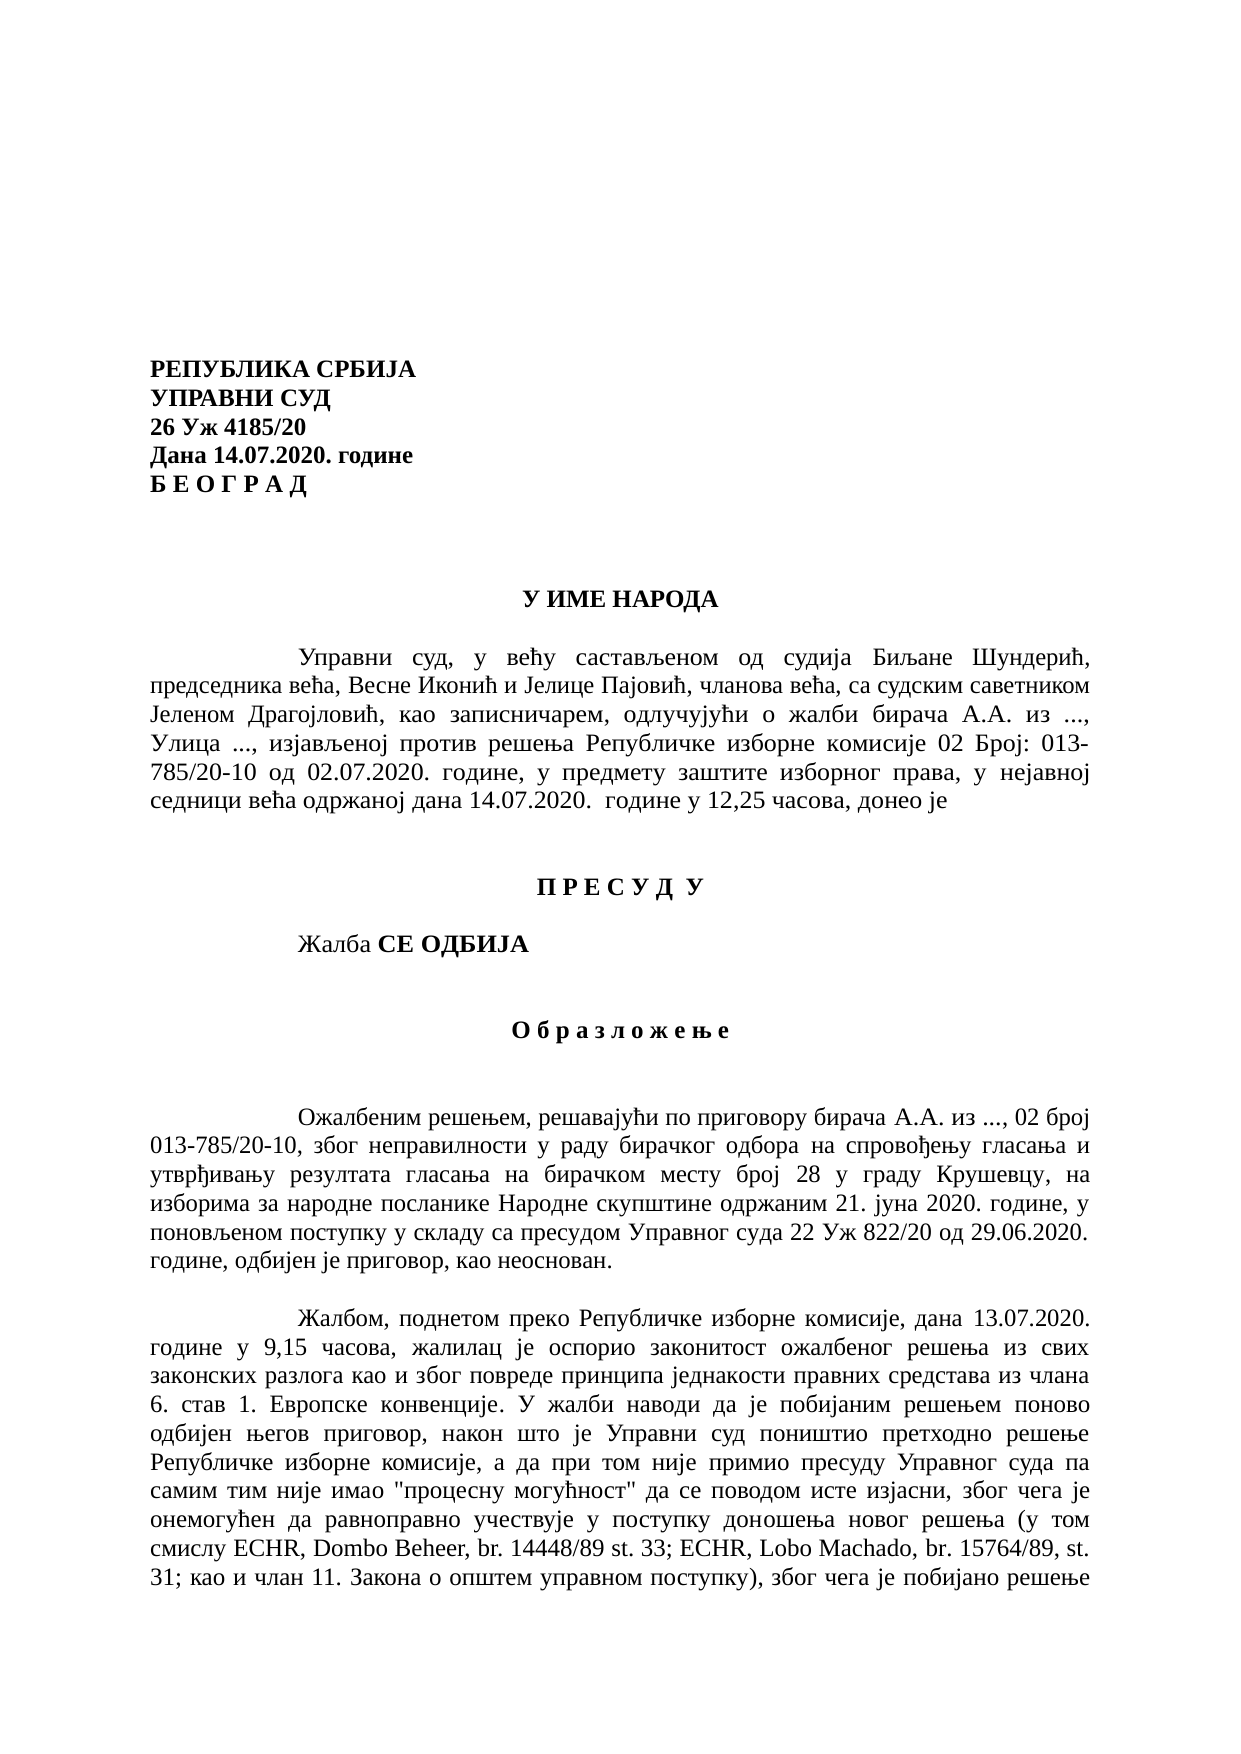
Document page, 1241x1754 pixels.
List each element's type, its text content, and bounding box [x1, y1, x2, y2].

text Жалбом, поднетом преко Републичке изборне комисије, дана 13.07.2020. године у 9,15 часова, жалилац је оспорио законитост ожалбеног решења из свих законских разлога као и због повреде принципа једнакости правних средстава из члана 6. став 1. Европске конвенције. У жалби наводи да је побијаним решењем поново одбијен његов приговор, након што је Управни суд поништио претходно решење Републичке изборне комисије, а да при том није примио пресуду Управног суда па самим тим није имао "процесну могућност" да се поводом исте изјасни, због чега је онемогућен да равноправно учествује у поступку доношења новог решења (у том смислу ECHR, Dombo Beheer, br. 14448/89 st. 33; ECHR, Lobo Machado, br. 15764/89, st. 31; као и члан 11. Закона о општем управном поступку), због чега је побијано решење [150, 1303, 1090, 1590]
text Жалба СЕ ОДБИЈА [150, 929, 1090, 958]
text УПРАВНИ СУД [150, 383, 1090, 412]
text О б р а з л о ж е њ е [150, 1015, 1090, 1044]
text Дана 14.07.2020. године [150, 440, 1090, 469]
text У ИМЕ НАРОДА [150, 584, 1090, 613]
text РЕПУБЛИКА СРБИЈА [150, 148, 1090, 383]
text 26 Уж 4185/20 [150, 412, 1090, 440]
text Управни суд, у већу састављеном од судија Биљане Шундерић, председника већа, Весне Иконић и Јелице Пајовић, чланова већа, са судским саветником Јеленом Драгојловић, као записничарем, одлучујући о жалби бирача A.A. из ..., Улица ..., изјављеној против решења Републичке изборне комисије 02 Број: 013-785/20-10 од 02.07.2020. године, у предмету заштите изборног права, у нејавној седници већа одржаној дана 14.07.2020. године у 12,25 часова, донео је [150, 642, 1090, 814]
text Ожалбеним решењем, решавајући по приговору бирача A.A. из ..., 02 број 013-785/20-10, због неправилности у раду бирачког одбора на спровођењу гласања и утврђивању резултата гласања на бирачком месту број 28 у граду Крушевцу, на изборима за народне посланике Народне скупштине одржаним 21. јуна 2020. године, у поновљеном поступку у складу са пресудом Управног суда 22 Уж 822/20 од 29.06.2020. године, одбијен је приговор, као неоснован. [150, 1102, 1090, 1274]
text П Р Е С У Д У [150, 872, 1090, 900]
text Б Е О Г Р А Д [150, 469, 1090, 498]
